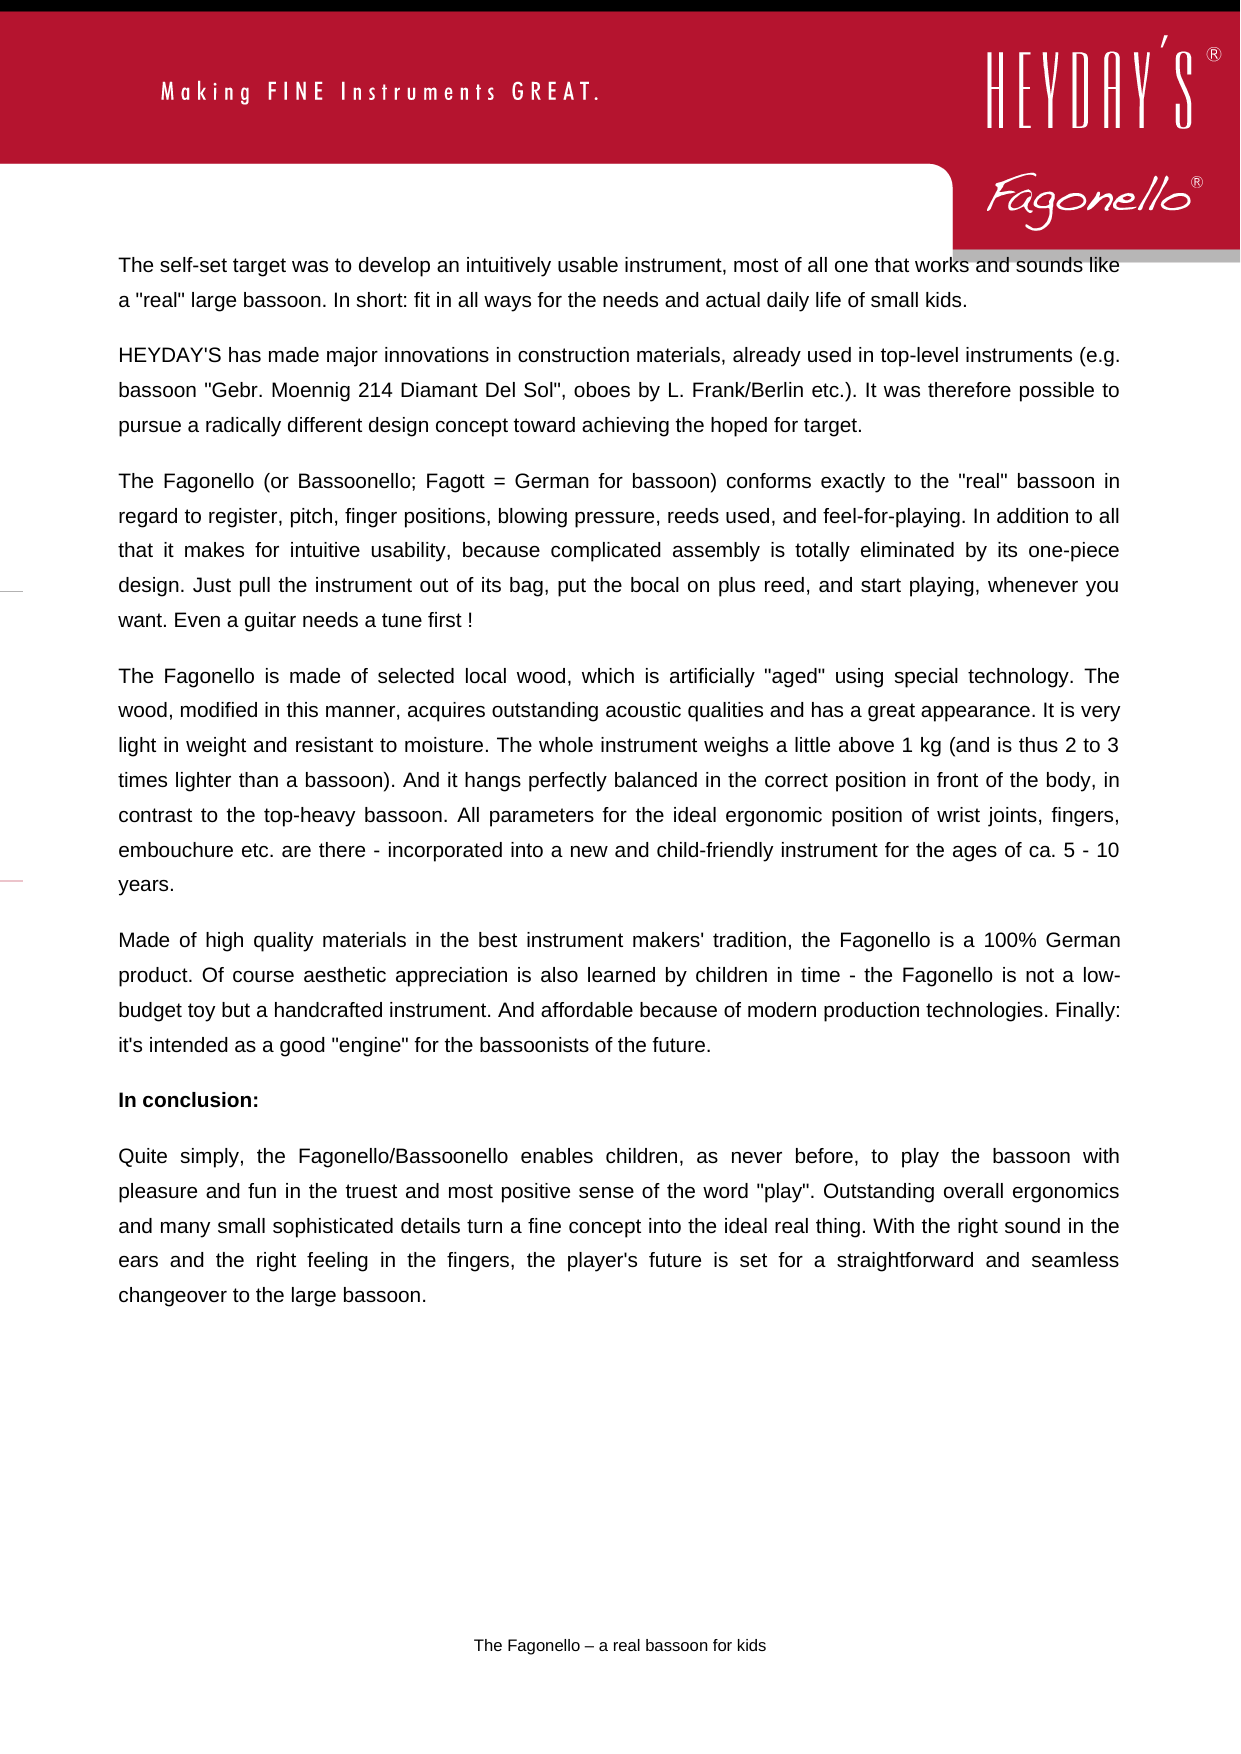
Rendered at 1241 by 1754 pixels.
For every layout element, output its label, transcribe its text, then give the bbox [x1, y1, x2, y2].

picture [1090, 972, 1096, 980]
picture [139, 972, 145, 980]
picture [1039, 972, 1045, 980]
picture [345, 972, 350, 980]
picture [499, 972, 504, 980]
text Made of high quality materials in the best instrument makers' tradition, the Fagonello is a 100% German product. Of course aesthetic appreciation is also learned by children in time - the Fagonello is not a low-budget toy but a handcrafted instrument. And affordable because of modern production technologies. Finally: it's intended as a good "engine" for the bassoonists of the future. [118, 980, 1122, 1056]
picture [204, 969, 214, 980]
picture [873, 972, 878, 980]
picture [569, 972, 575, 980]
picture [708, 972, 713, 980]
picture [814, 972, 819, 980]
picture [784, 972, 789, 980]
picture [121, 972, 127, 980]
picture [488, 972, 494, 980]
picture [952, 972, 957, 980]
picture [1028, 972, 1033, 980]
text In conclusion: [118, 1089, 1122, 1112]
picture [984, 972, 990, 980]
picture [667, 972, 673, 980]
picture [409, 972, 415, 980]
picture [245, 972, 251, 980]
picture [759, 972, 764, 980]
picture [624, 972, 629, 980]
picture [940, 972, 946, 980]
picture [421, 972, 427, 980]
text Quite simply, the Fagonello/Bassoonello enables children, as never before, to play the bassoon with pleasure and fun in the truest and most positive sense of the word "play". Outstanding overall ergonomics and many small sophisticated details turn a fine concept into the ideal real thing. With the right sound in the ears and the right feeling in the fingers, the player's future is set for a straightforward and seamless changeover to the large bassoon. [118, 1144, 1122, 1307]
picture [0, 0, 1241, 980]
